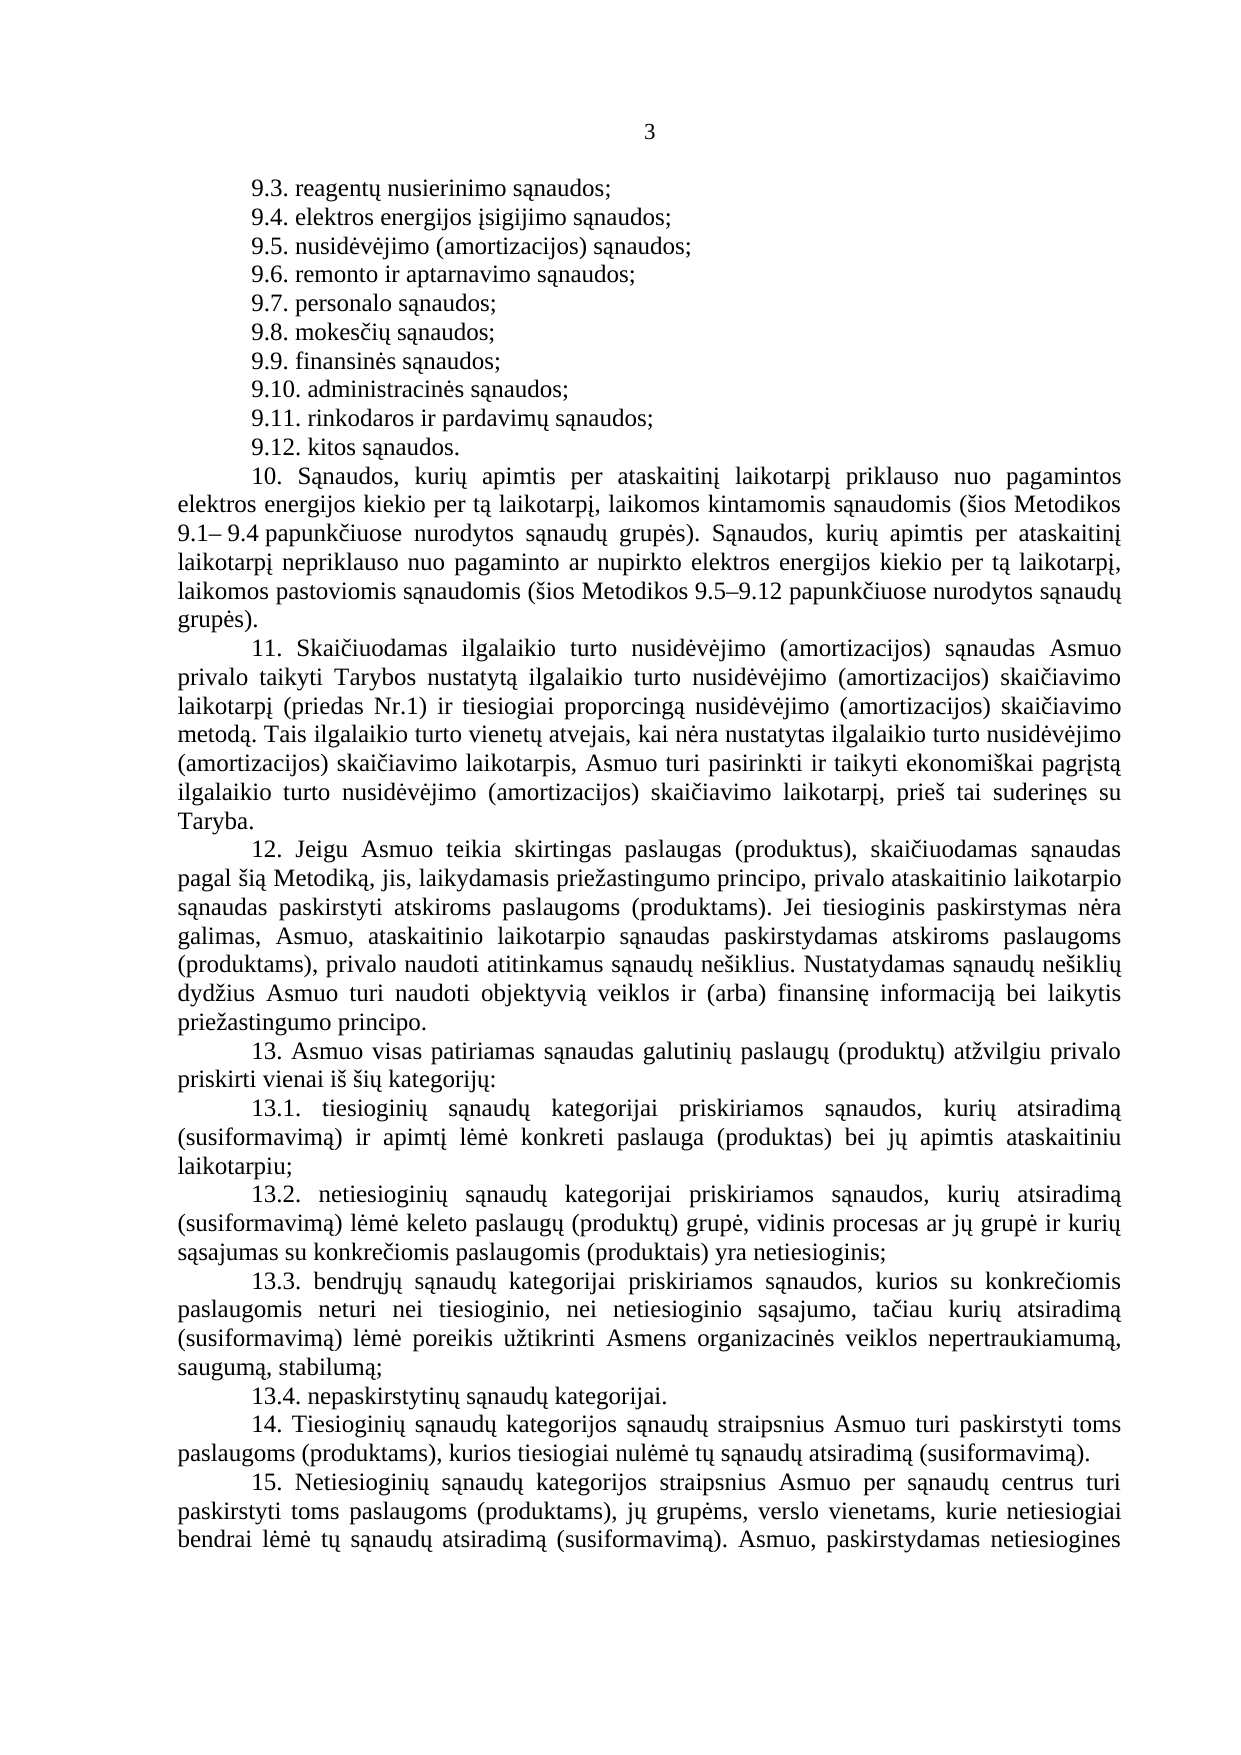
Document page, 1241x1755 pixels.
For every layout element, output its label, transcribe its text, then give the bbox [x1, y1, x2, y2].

text 15. Netiesioginių sąnaudų kategorijos straipsnius Asmuo per sąnaudų centrus turi paskirstyti toms paslaugoms (produktams), jų grupėms, verslo vienetams, kurie netiesiogiai bendrai lėmė tų sąnaudų atsiradimą (susiformavimą). Asmuo, paskirstydamas netiesiogines [177, 1467, 1122, 1553]
text 9.4. elektros energijos įsigijimo sąnaudos; [177, 202, 1122, 231]
text 13.3. bendrųjų sąnaudų kategorijai priskiriamos sąnaudos, kurios su konkrečiomis paslaugomis neturi nei tiesioginio, nei netiesioginio sąsajumo, tačiau kurių atsiradimą (susiformavimą) lėmė poreikis užtikrinti Asmens organizacinės veiklos nepertraukiamumą, saugumą, stabilumą; [177, 1266, 1122, 1381]
text 9.5. nusidėvėjimo (amortizacijos) sąnaudos; [177, 231, 1122, 259]
text 13. Asmuo visas patiriamas sąnaudas galutinių paslaugų (produktų) atžvilgiu privalo priskirti vienai iš šių kategorijų: [177, 1036, 1122, 1093]
text 9.8. mokesčių sąnaudos; [177, 317, 1122, 346]
text 12. Jeigu Asmuo teikia skirtingas paslaugas (produktus), skaičiuodamas sąnaudas pagal šią Metodiką, jis, laikydamasis priežastingumo principo, privalo ataskaitinio laikotarpio sąnaudas paskirstyti atskiroms paslaugoms (produktams). Jei tiesioginis paskirstymas nėra galimas, Asmuo, ataskaitinio laikotarpio sąnaudas paskirstydamas atskiroms paslaugoms (produktams), privalo naudoti atitinkamus sąnaudų nešiklius. Nustatydamas sąnaudų nešiklių dydžius Asmuo turi naudoti objektyvią veiklos ir (arba) finansinę informaciją bei laikytis priežastingumo principo. [177, 834, 1122, 1036]
text 9.6. remonto ir aptarnavimo sąnaudos; [177, 259, 1122, 288]
text 9.3. reagentų nusierinimo sąnaudos; [177, 173, 1122, 202]
text 10. Sąnaudos, kurių apimtis per ataskaitinį laikotarpį priklauso nuo pagamintos elektros energijos kiekio per tą laikotarpį, laikomos kintamomis sąnaudomis (šios Metodikos 9.1– 9.4 papunkčiuose nurodytos sąnaudų grupės). Sąnaudos, kurių apimtis per ataskaitinį laikotarpį nepriklauso nuo pagaminto ar nupirkto elektros energijos kiekio per tą laikotarpį, laikomos pastoviomis sąnaudomis (šios Metodikos 9.5–9.12 papunkčiuose nurodytos sąnaudų grupės). [177, 461, 1122, 633]
text 9.10. administracinės sąnaudos; [177, 374, 1122, 403]
text 9.7. personalo sąnaudos; [177, 288, 1122, 317]
text 9.12. kitos sąnaudos. [177, 432, 1122, 461]
text 13.4. nepaskirstytinų sąnaudų kategorijai. [177, 1381, 1122, 1409]
text 14. Tiesioginių sąnaudų kategorijos sąnaudų straipsnius Asmuo turi paskirstyti toms paslaugoms (produktams), kurios tiesiogiai nulėmė tų sąnaudų atsiradimą (susiformavimą). [177, 1409, 1122, 1467]
text 9.9. finansinės sąnaudos; [177, 346, 1122, 374]
text 11. Skaičiuodamas ilgalaikio turto nusidėvėjimo (amortizacijos) sąnaudas Asmuo privalo taikyti Tarybos nustatytą ilgalaikio turto nusidėvėjimo (amortizacijos) skaičiavimo laikotarpį (priedas Nr.1) ir tiesiogiai proporcingą nusidėvėjimo (amortizacijos) skaičiavimo metodą. Tais ilgalaikio turto vienetų atvejais, kai nėra nustatytas ilgalaikio turto nusidėvėjimo (amortizacijos) skaičiavimo laikotarpis, Asmuo turi pasirinkti ir taikyti ekonomiškai pagrįstą ilgalaikio turto nusidėvėjimo (amortizacijos) skaičiavimo laikotarpį, prieš tai suderinęs su Taryba. [177, 633, 1122, 834]
text 13.2. netiesioginių sąnaudų kategorijai priskiriamos sąnaudos, kurių atsiradimą (susiformavimą) lėmė keleto paslaugų (produktų) grupė, vidinis procesas ar jų grupė ir kurių sąsajumas su konkrečiomis paslaugomis (produktais) yra netiesioginis; [177, 1179, 1122, 1266]
text 13.1. tiesioginių sąnaudų kategorijai priskiriamos sąnaudos, kurių atsiradimą (susiformavimą) ir apimtį lėmė konkreti paslauga (produktas) bei jų apimtis ataskaitiniu laikotarpiu; [177, 1093, 1122, 1179]
text 9.11. rinkodaros ir pardavimų sąnaudos; [177, 403, 1122, 432]
